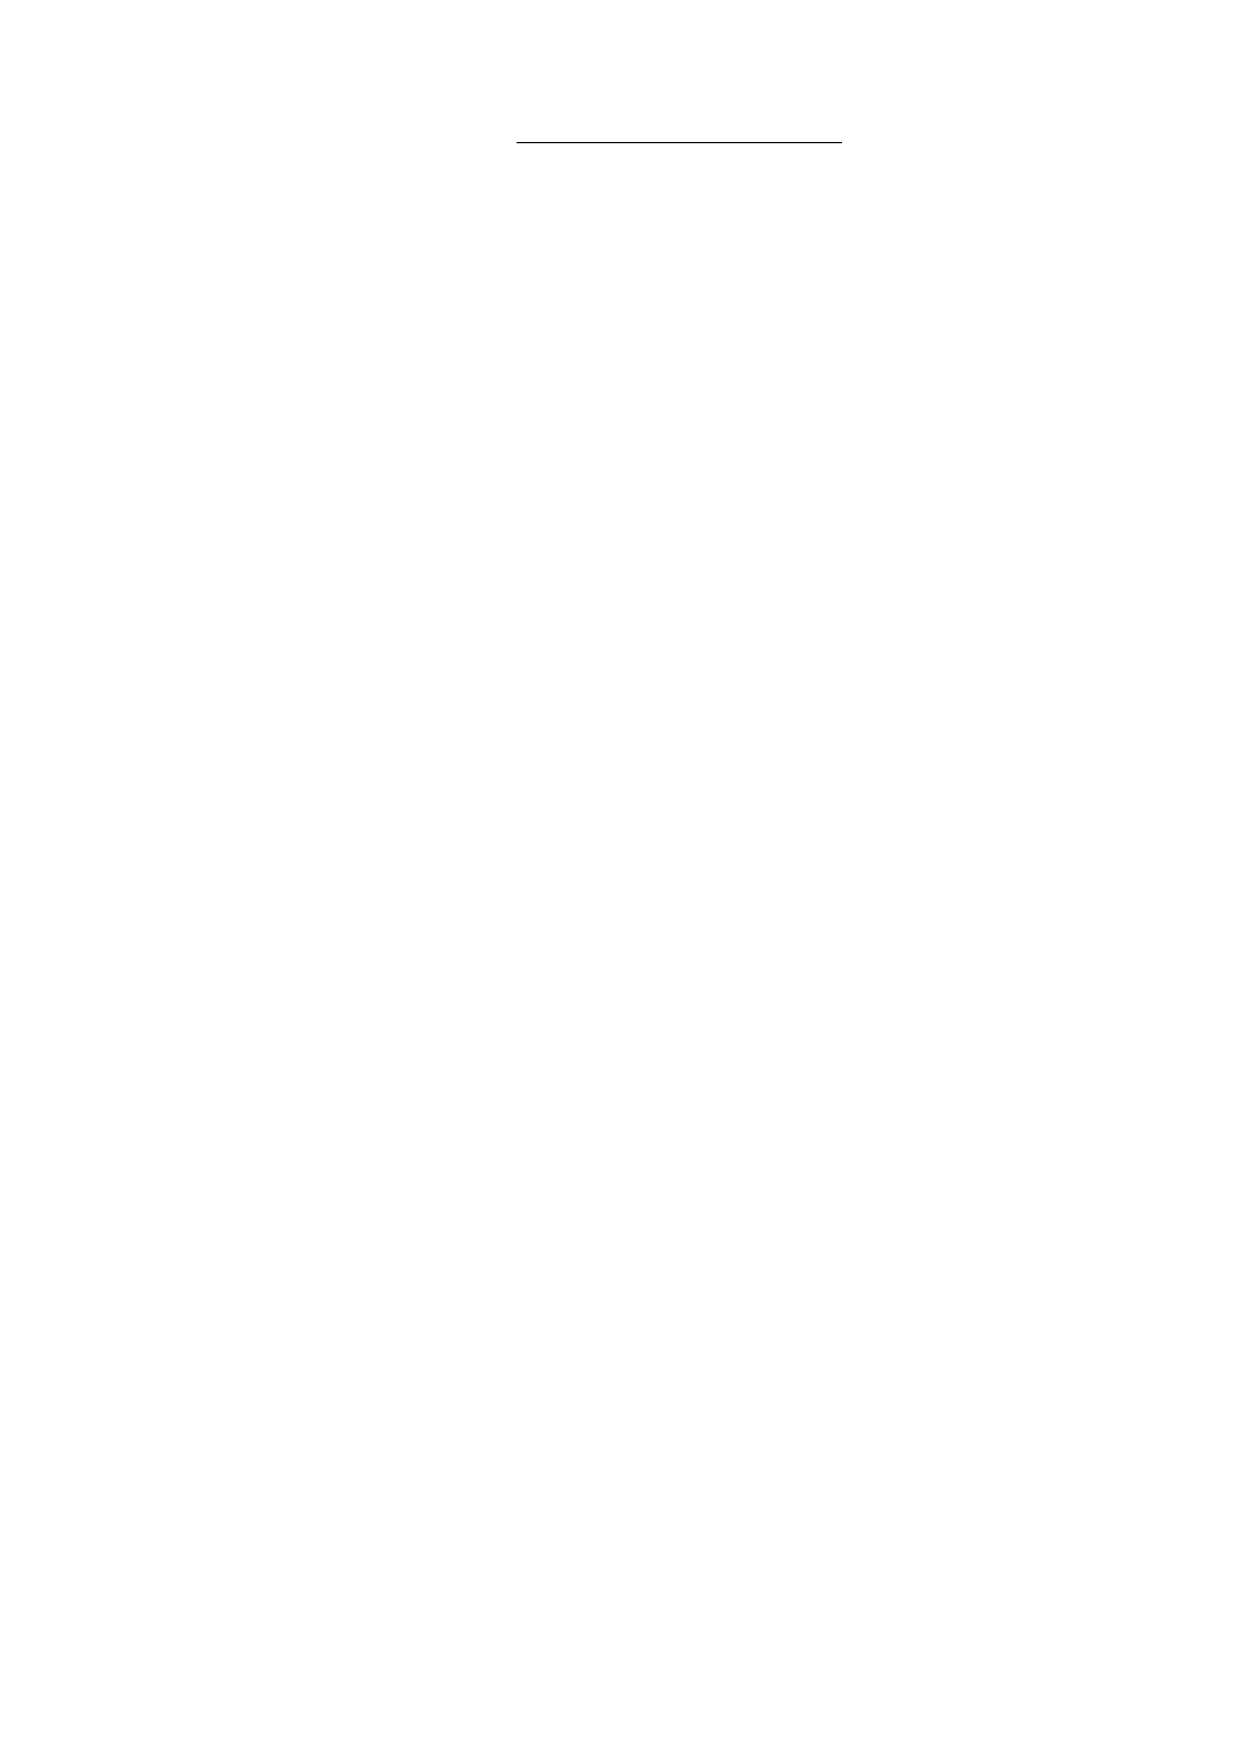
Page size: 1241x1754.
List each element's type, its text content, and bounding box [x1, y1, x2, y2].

text __________________________ [177, 117, 1181, 146]
